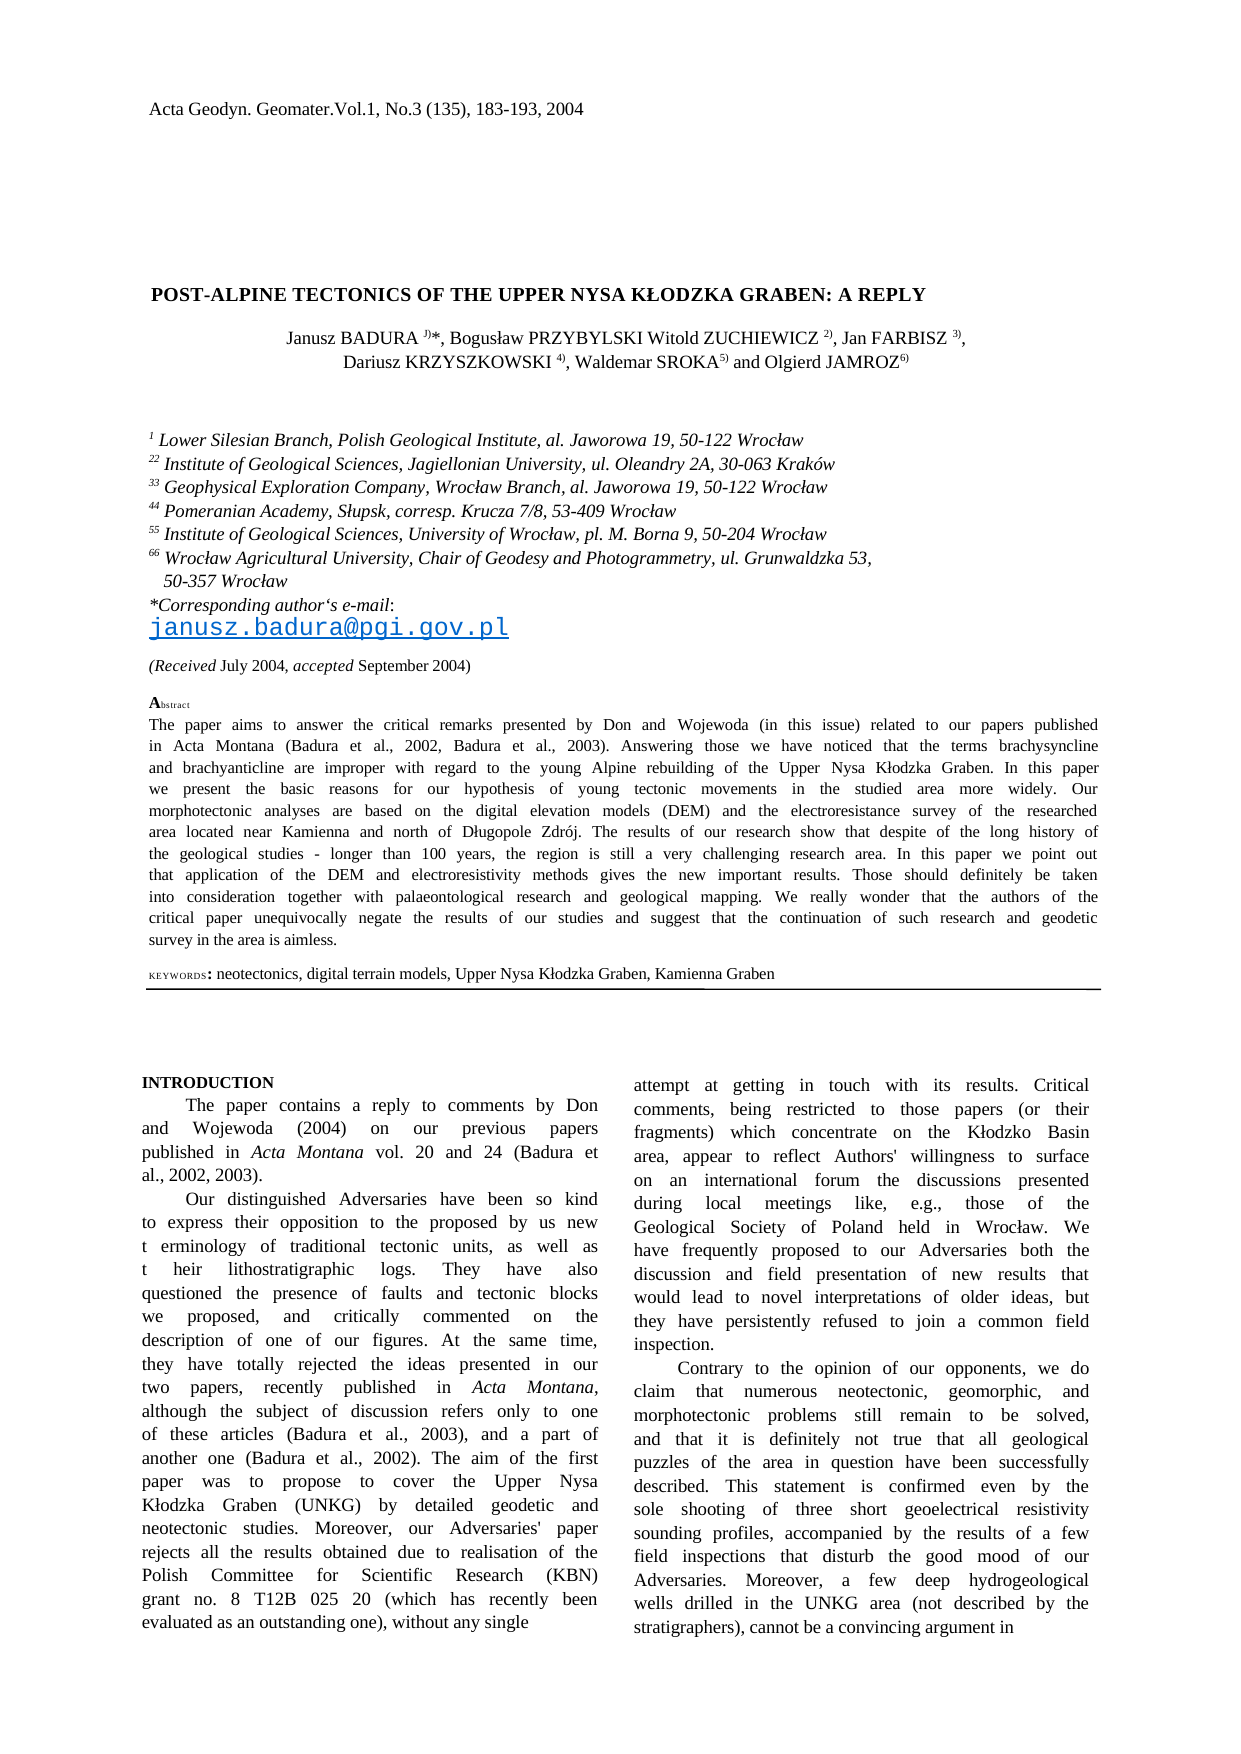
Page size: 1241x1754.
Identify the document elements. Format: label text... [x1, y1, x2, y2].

text Abstract [149, 692, 1101, 713]
subtitle POST-ALPINE TECTONICS OF THE UPPER NYSA KŁODZKA GRABEN: A REPLY [151, 285, 1101, 305]
text attempt at getting in touch with its results. Critical comments, being restricted to those papers (or their fragments) which concentrate on the Kłodzko Basin area, appear to reflect Authors' willingness to surface on an international forum the discussions presented during local meetings like, e.g., those of the Geological Society of Poland held in Wrocław. We have frequently proposed to our Adversaries both the discussion and field presentation of new results that would lead to novel interpretations of older ideas, but they have persistently refused to join a common field inspection. [634, 1073, 1089, 1356]
text Our distinguished Adversaries have been so kind to express their opposition to the proposed by us new t erminology of traditional tectonic units, as well as t heir lithostratigraphic logs. They have also questioned the presence of faults and tectonic blocks we proposed, and critically commented on the description of one of our figures. At the same time, they have totally rejected the ideas presented in our two papers, recently published in Acta Montana, although the subject of discussion refers only to one of these articles (Badura et al., 2003), and a part of another one (Badura et al., 2002). The aim of the first paper was to propose to cover the Upper Nysa Kłodzka Graben (UNKG) by detailed geodetic and neotectonic studies. Moreover, our Adversaries' paper rejects all the results obtained due to realisation of the Polish Committee for Scientific Research (KBN) grant no. 8 T12B 025 20 (which has recently been evaluated as an outstanding one), without any single [142, 1186, 598, 1634]
text Acta Geodyn. Geomater.Vol.1, No.3 (135), 183-193, 2004 [149, 100, 1099, 119]
text 1 Lower Silesian Branch, Polish Geological Institute, al. Jaworowa 19, 50-122 Wrocław 22 Institute of Geological Sciences, Jagiellonian University, ul. Oleandry 2A, 30-063 Kraków 33 Geophysical Exploration Company, Wrocław Branch, al. Jaworowa 19, 50-122 Wrocław 44 Pomeranian Academy, Słupsk, corresp. Krucza 7/8, 53-409 Wrocław 55 Institute of Geological Sciences, University of Wrocław, pl. M. Borna 9, 50-204 Wrocław 66 Wrocław Agricultural University, Chair of Geodesy and Photogrammetry, ul. Grunwaldzka 53, [149, 428, 962, 569]
text 50-357 Wrocław *Corresponding author‘s e-mail: janusz.badura@pgi.gov.pl [149, 569, 649, 640]
text The paper aims to answer the critical remarks presented by Don and Wojewoda (in this issue) related to our papers published in Acta Montana (Badura et al., 2002, Badura et al., 2003). Answering those we have noticed that the terms brachysyncline and brachyanticline are improper with regard to the young Alpine rebuilding of the Upper Nysa Kłodzka Graben. In this paper we present the basic reasons for our hypothesis of young tectonic movements in the studied area more widely. Our morphotectonic analyses are based on the digital elevation models (DEM) and the electroresistance survey of the researched area located near Kamienna and north of Długopole Zdrój. The results of our research show that despite of the long history of the geological studies - longer than 100 years, the region is still a very challenging research area. In this paper we point out that application of the DEM and electroresistivity methods gives the new important results. Those should definitely be taken into consideration together with palaeontological research and geological mapping. We really wonder that the authors of the critical paper unequivocally negate the results of our studies and suggest that the continuation of such research and geodetic survey in the area is aimless. [149, 713, 1099, 949]
text The paper contains a reply to comments by Don and Wojewoda (2004) on our previous papers published in Acta Montana vol. 20 and 24 (Badura et al., 2002, 2003). [142, 1092, 598, 1186]
text Contrary to the opinion of our opponents, we do claim that numerous neotectonic, geomorphic, and morphotectonic problems still remain to be solved, and that it is definitely not true that all geological puzzles of the area in question have been successfully described. This statement is confirmed even by the sole shooting of three short geoelectrical resistivity sounding profiles, accompanied by the results of a few field inspections that disturb the good mood of our Adversaries. Moreover, a few deep hydrogeological wells drilled in the UNKG area (not described by the stratigraphers), cannot be a convincing argument in [634, 1356, 1089, 1638]
text (Received July 2004, accepted September 2004) [149, 658, 1101, 674]
text Janusz BADURA J)*, Bogusław PRZYBYLSKI Witold ZUCHIEWICZ 2), Jan FARBISZ 3), Dariusz KRZYSZKOWSKI 4), Waldemar SROKA5) and Olgierd JAMROZ6) [151, 326, 1101, 373]
text KEYWORDS: neotectonics, digital terrain models, Upper Nysa Kłodzka Graben, Kamienna Graben [149, 966, 1101, 982]
text INTRODUCTION [142, 1076, 601, 1092]
